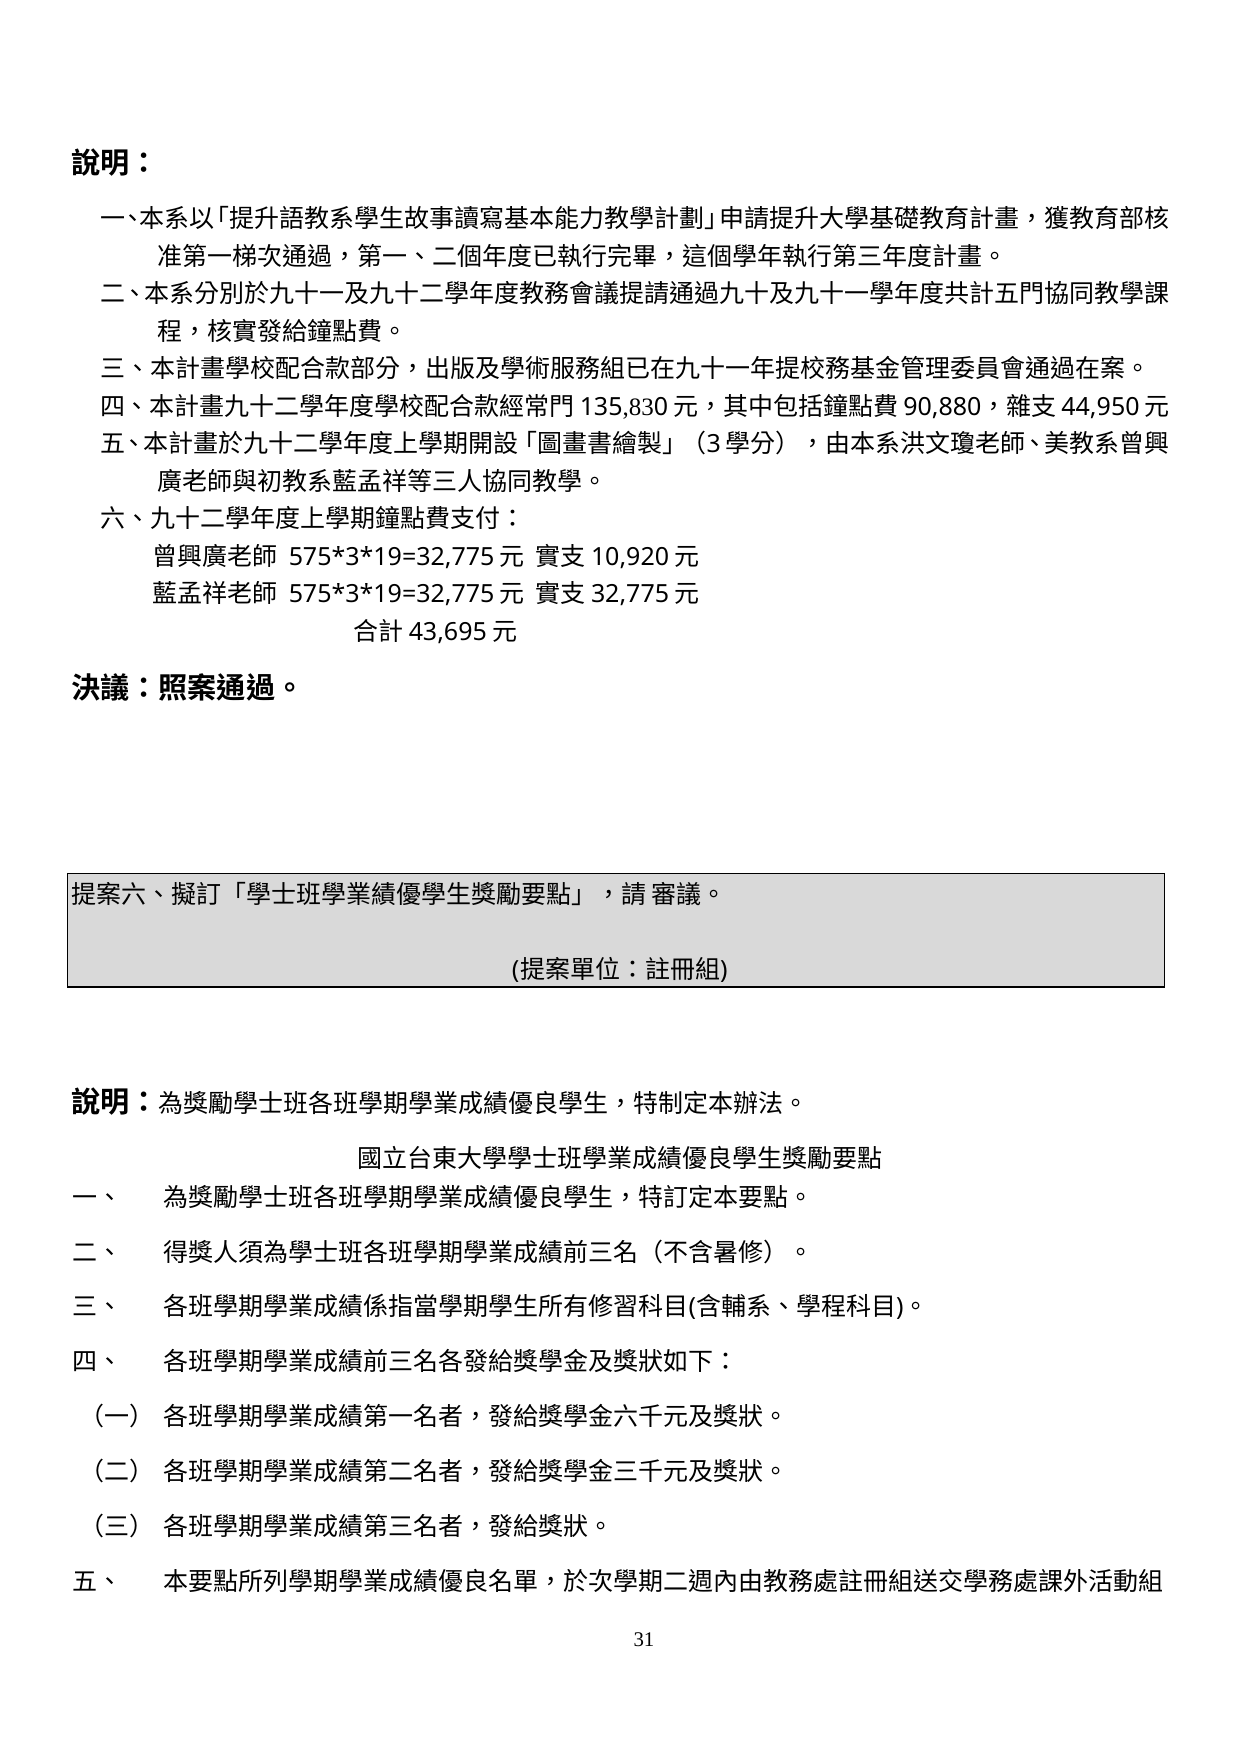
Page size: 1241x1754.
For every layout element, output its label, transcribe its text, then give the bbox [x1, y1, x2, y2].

table_cell 四、 [71, 1340, 162, 1394]
text 決議：照案通過。 [71, 648, 1169, 723]
table_cell 三、 [71, 1285, 162, 1339]
text 五、本計畫於九十二學年度上學期開設「圖畫書繪製」（3學分），由本系洪文瓊老師、美教系曾興廣老師與初教系藍孟祥等三人協同教學。 [100, 423, 1169, 498]
text 藍孟祥老師 575*3*19=32,775元 實支32,775元 [152, 573, 1169, 610]
text 說明： [71, 123, 1169, 198]
table_cell 各班學期學業成績第二名者，發給獎學金三千元及獎狀。 [162, 1449, 1169, 1504]
text 一、本系以「提升語教系學生故事讀寫基本能力教學計劃」申請提升大學基礎教育計畫，獲教育部核准第一梯次通過，第一、二個年度已執行完畢，這個學年執行第三年度計畫。 [100, 198, 1169, 273]
table_header 提案六、擬訂「學士班學業績優學生獎勵要點」，請 審議。 (提案單位：註冊組) [68, 874, 1164, 986]
table_cell 各班學期學業成績第一名者，發給獎學金六千元及獎狀。 [162, 1395, 1169, 1449]
table_cell 五、 [71, 1559, 162, 1600]
text 說明：為獎勵學士班各班學期學業成績優良學生，特制定本辦法。 [71, 1062, 1169, 1137]
table_cell 得獎人須為學士班各班學期學業成績前三名（不含暑修）。 [162, 1230, 1169, 1285]
table_cell 各班學期學業成績前三名各發給獎學金及獎狀如下： [162, 1340, 1169, 1394]
text 四、本計畫九十二學年度學校配合款經常門135,830元，其中包括鐘點費90,880，雜支44,950元。 [100, 385, 1169, 423]
table_cell （一） [71, 1395, 162, 1449]
table_cell （二） [71, 1449, 162, 1504]
table_cell （三） [71, 1504, 162, 1559]
table_header 為獎勵學士班各班學期學業成績優良學生，特訂定本要點。 [162, 1175, 1169, 1230]
text 三、本計畫學校配合款部分，出版及學術服務組已在九十一年提校務基金管理委員會通過在案。 [100, 348, 1169, 385]
text 六、九十二學年度上學期鐘點費支付： [100, 498, 1169, 535]
text 國立台東大學學士班學業成績優良學生獎勵要點 [71, 1137, 1169, 1175]
text 合計43,695元 [152, 610, 1169, 648]
table_cell 二、 [71, 1230, 162, 1285]
table_header 一、 [71, 1175, 162, 1230]
table_cell 各班學期學業成績係指當學期學生所有修習科目(含輔系、學程科目)。 [162, 1285, 1169, 1339]
table_cell 本要點所列學期學業成績優良名單，於次學期二週內由教務處註冊組送交學務處課外活動組 [162, 1559, 1169, 1600]
text 曾興廣老師 575*3*19=32,775元 實支10,920元 [152, 535, 1169, 573]
table_cell 各班學期學業成績第三名者，發給獎狀。 [162, 1504, 1169, 1559]
text 二、本系分別於九十一及九十二學年度教務會議提請通過九十及九十一學年度共計五門協同教學課程，核實發給鐘點費。 [100, 273, 1169, 348]
